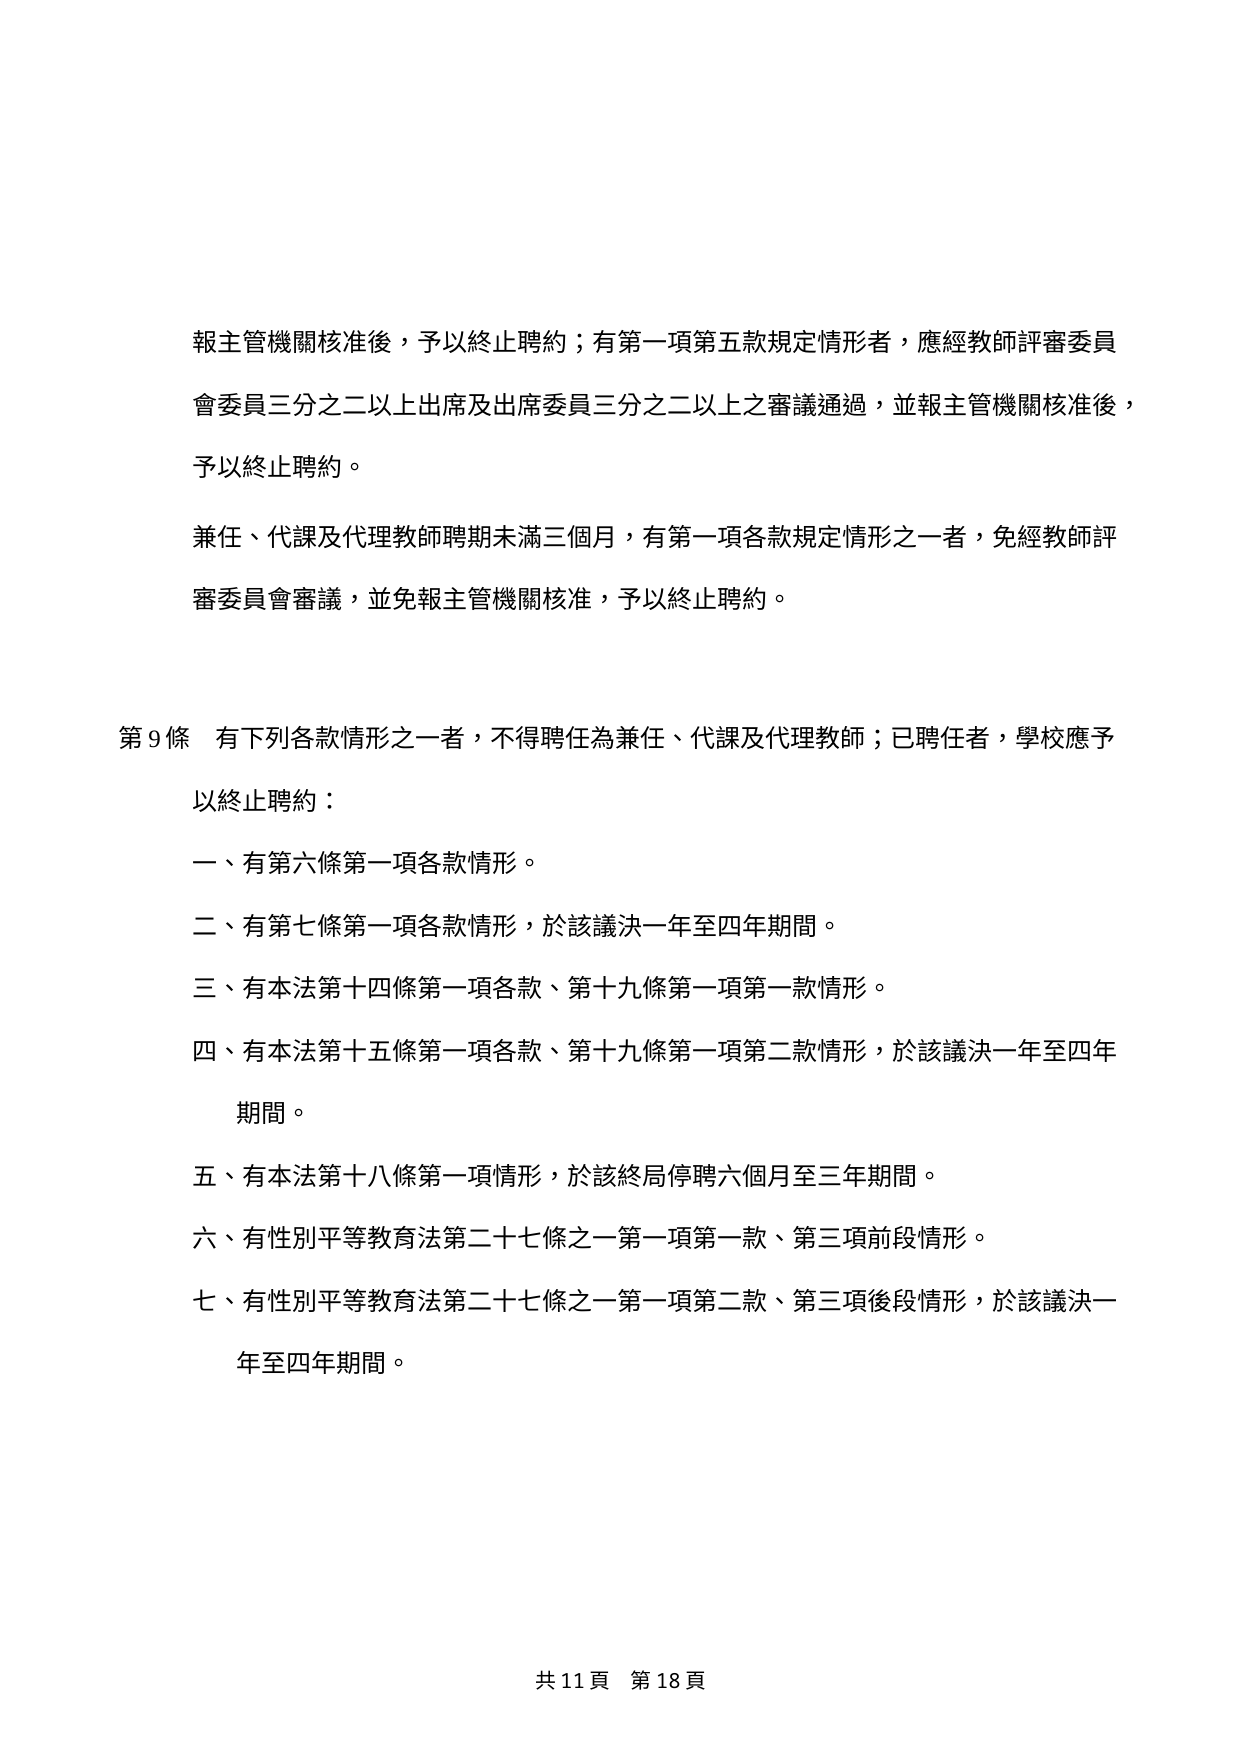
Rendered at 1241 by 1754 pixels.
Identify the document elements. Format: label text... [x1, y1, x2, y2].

text 七、有性別平等教育法第二十七條之一第一項第二款、第三項後段情形，於該議決一年至四年期間。 [192, 1257, 1122, 1382]
text 五、有本法第十八條第一項情形，於該終局停聘六個月至三年期間。 [192, 1132, 1122, 1195]
text 兼任、代課及代理教師聘期在三個月以上，有第一項第三款或第四款規定情形之一者，應經教師評審委員會委員三分之二以上出席及出席委員二分之一以上之審議通過，並報主管機關核准後，予以終止聘約；有第一項第五款規定情形者，應經教師評審委員會委員三分之二以上出席及出席委員三分之二以上之審議通過，並報主管機關核准後，予以終止聘約。 [192, 299, 1122, 487]
text 四、有本法第十五條第一項各款、第十九條第一項第二款情形，於該議決一年至四年期間。 [192, 1007, 1122, 1132]
text 二、有第七條第一項各款情形，於該議決一年至四年期間。 [192, 882, 1122, 945]
text 第9條 有下列各款情形之一者，不得聘任為兼任、代課及代理教師；已聘任者，學校應予以終止聘約： [118, 695, 1122, 820]
text 六、有性別平等教育法第二十七條之一第一項第一款、第三項前段情形。 [192, 1195, 1122, 1257]
text 一、有第六條第一項各款情形。 [192, 820, 1122, 882]
text 三、有本法第十四條第一項各款、第十九條第一項第一款情形。 [192, 945, 1122, 1007]
text 兼任、代課及代理教師聘期未滿三個月，有第一項各款規定情形之一者，免經教師評審委員會審議，並免報主管機關核准，予以終止聘約。 [192, 494, 1122, 619]
